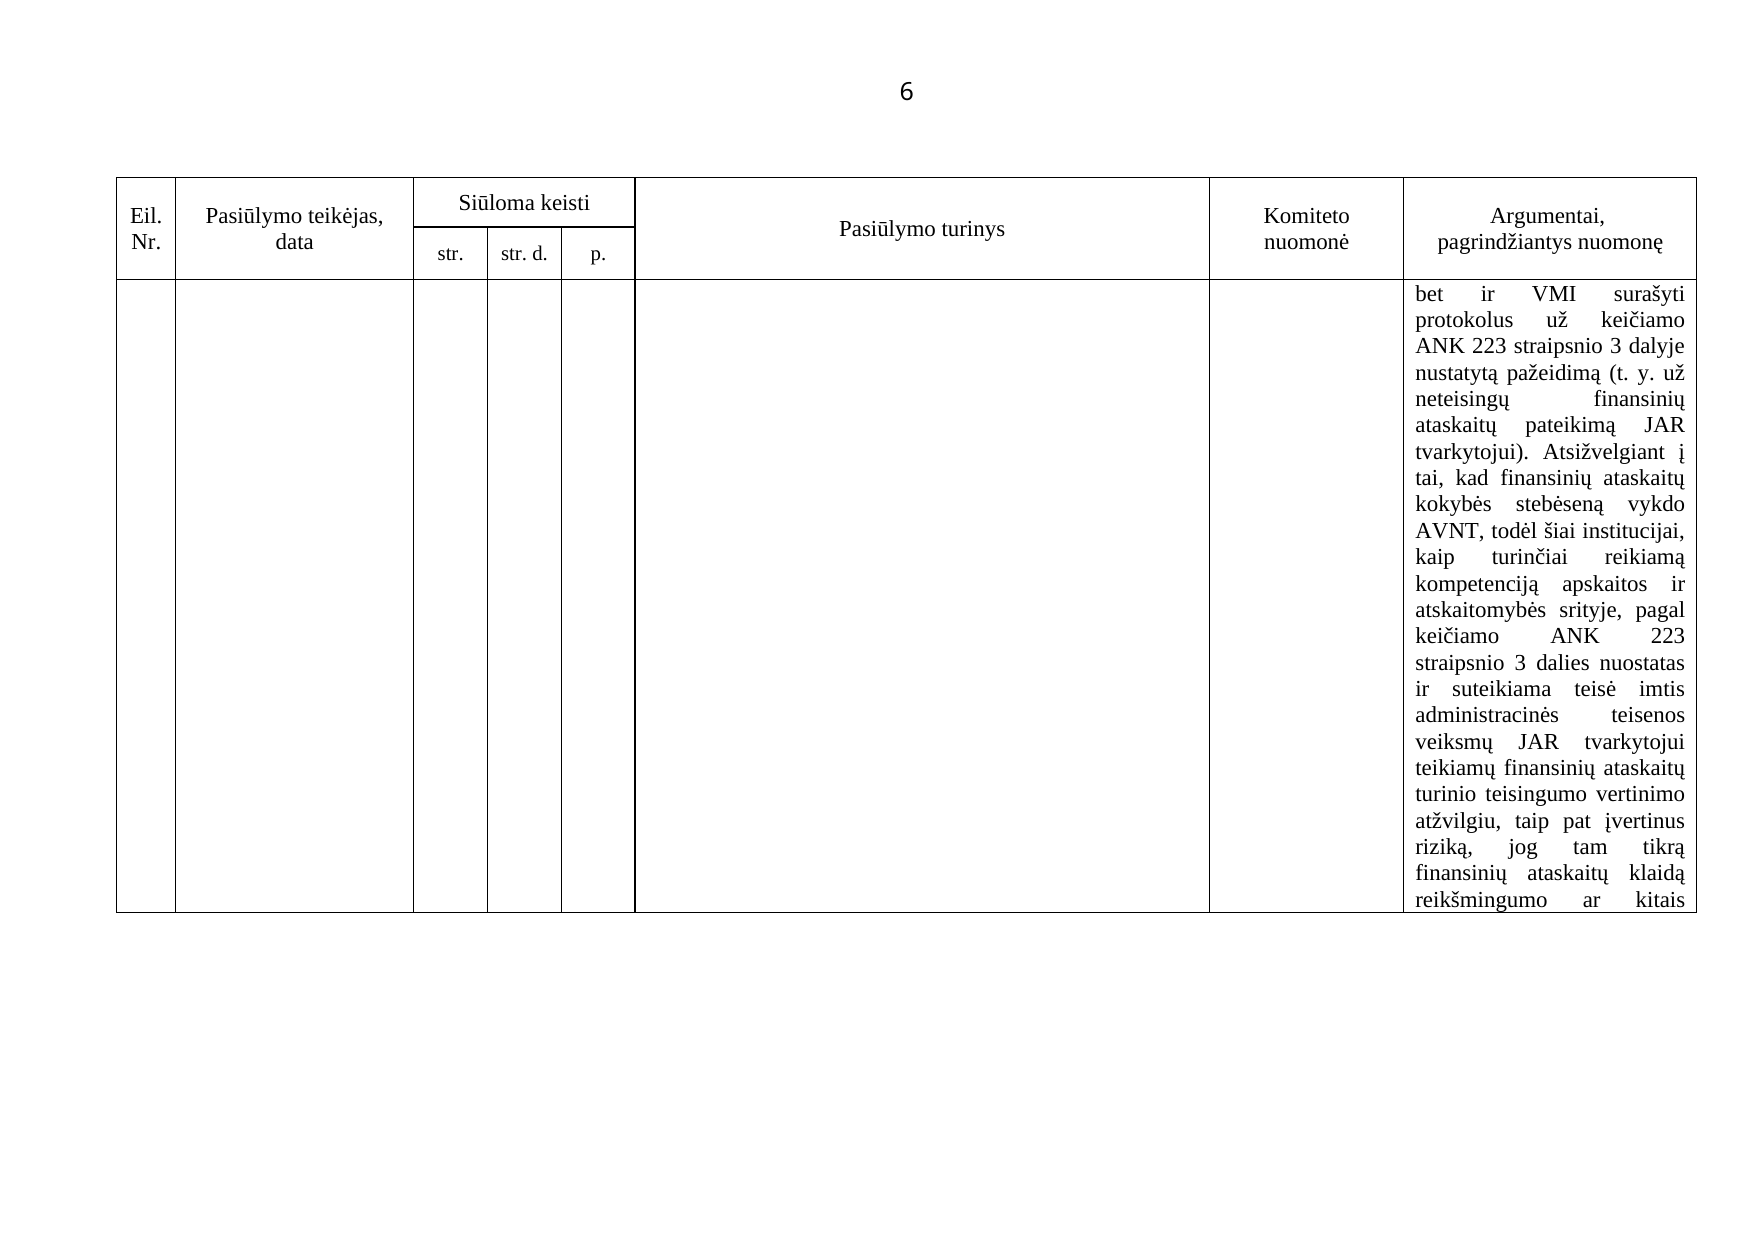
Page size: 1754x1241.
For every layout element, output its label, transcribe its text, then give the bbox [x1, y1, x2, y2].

table_header Pasiūlymo turinys [636, 178, 1209, 279]
table_header Eil. Nr. [117, 178, 175, 279]
table_cell str. [414, 228, 487, 279]
table_cell bet ir VMI surašyti protokolus už keičiamo ANK 223 straipsnio 3 dalyje nustatytą pažeidimą (t. y. už neteisingų finansinių ataskaitų pateikimą JAR tvarkytojui). Atsižvelgiant į tai, kad finansinių ataskaitų kokybės stebėseną vykdo AVNT, todėl šiai institucijai, kaip turinčiai reikiamą kompetenciją apskaitos ir atskaitomybės srityje, pagal keičiamo ANK 223 straipsnio 3 dalies nuostatas ir suteikiama teisė imtis administracinės teisenos veiksmų JAR tvarkytojui teikiamų finansinių ataskaitų turinio teisingumo vertinimo atžvilgiu, taip pat įvertinus riziką, jog tam tikrą finansinių ataskaitų klaidą reikšmingumo ar kitais [1404, 280, 1696, 912]
table_cell [176, 280, 413, 912]
table_header Argumentai, pagrindžiantys nuomonę [1404, 178, 1696, 279]
table_cell [562, 280, 634, 912]
table_header Komiteto nuomonė [1210, 178, 1403, 279]
table_cell [636, 280, 1209, 912]
table_cell p. [562, 228, 634, 279]
table_cell [117, 280, 175, 912]
table_cell [414, 280, 487, 912]
table_cell str. d. [488, 228, 561, 279]
table_cell [1210, 280, 1403, 912]
table_header Pasiūlymo teikėjas, data [176, 178, 413, 279]
table_header Siūloma keisti [414, 178, 634, 226]
table_cell [488, 280, 561, 912]
